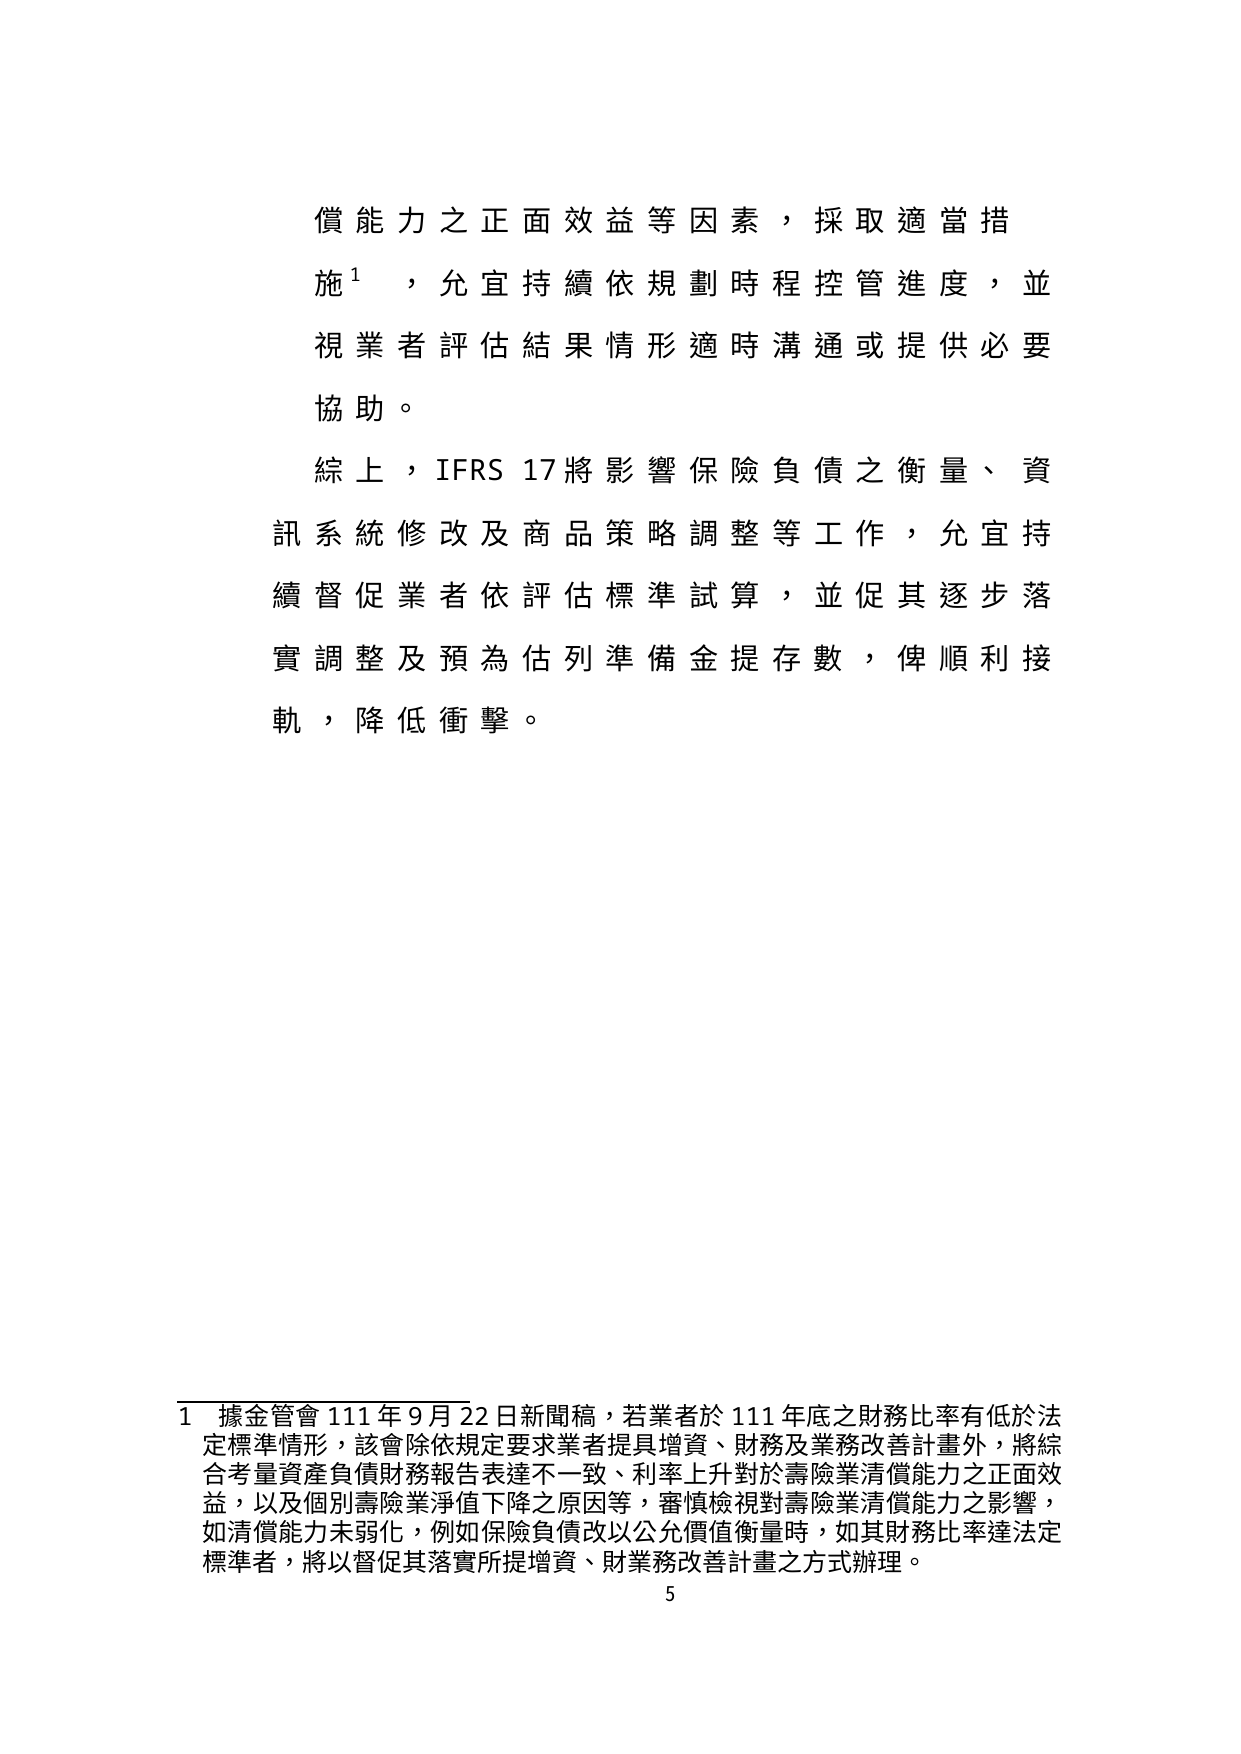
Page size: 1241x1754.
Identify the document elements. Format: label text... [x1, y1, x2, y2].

text 據金管會111年9月22日新聞稿，若業者於111年底之財務比率有低於法定標準情形，該會除依規定要求業者提具增資、財務及業務改善計畫外，將綜合考量資產負債財務報告表達不一致、利率上升對於壽險業清償能力之正面效益，以及個別壽險業淨值下降之原因等，審慎檢視對壽險業清償能力之影響，如清償能力未弱化，例如保險負債改以公允價值衡量時，如其財務比率達法定標準者，將以督促其落實所提增資、財業務改善計畫之方式辦理。 [177, 1402, 1063, 1577]
text 償能力之正面效益等因素，採取適當措施，允宜持續依規劃時程控管進度，並視業者評估結果情形適時溝通或提供必要協助。 [271, 177, 1058, 427]
text 綜上，IFRS 17將影響保險負債之衡量、資訊系統修改及商品策略調整等工作，允宜持續督促業者依評估標準試算，並促其逐步落實調整及預為估列準備金提存數，俾順利接軌，降低衝擊。 [242, 427, 1058, 740]
